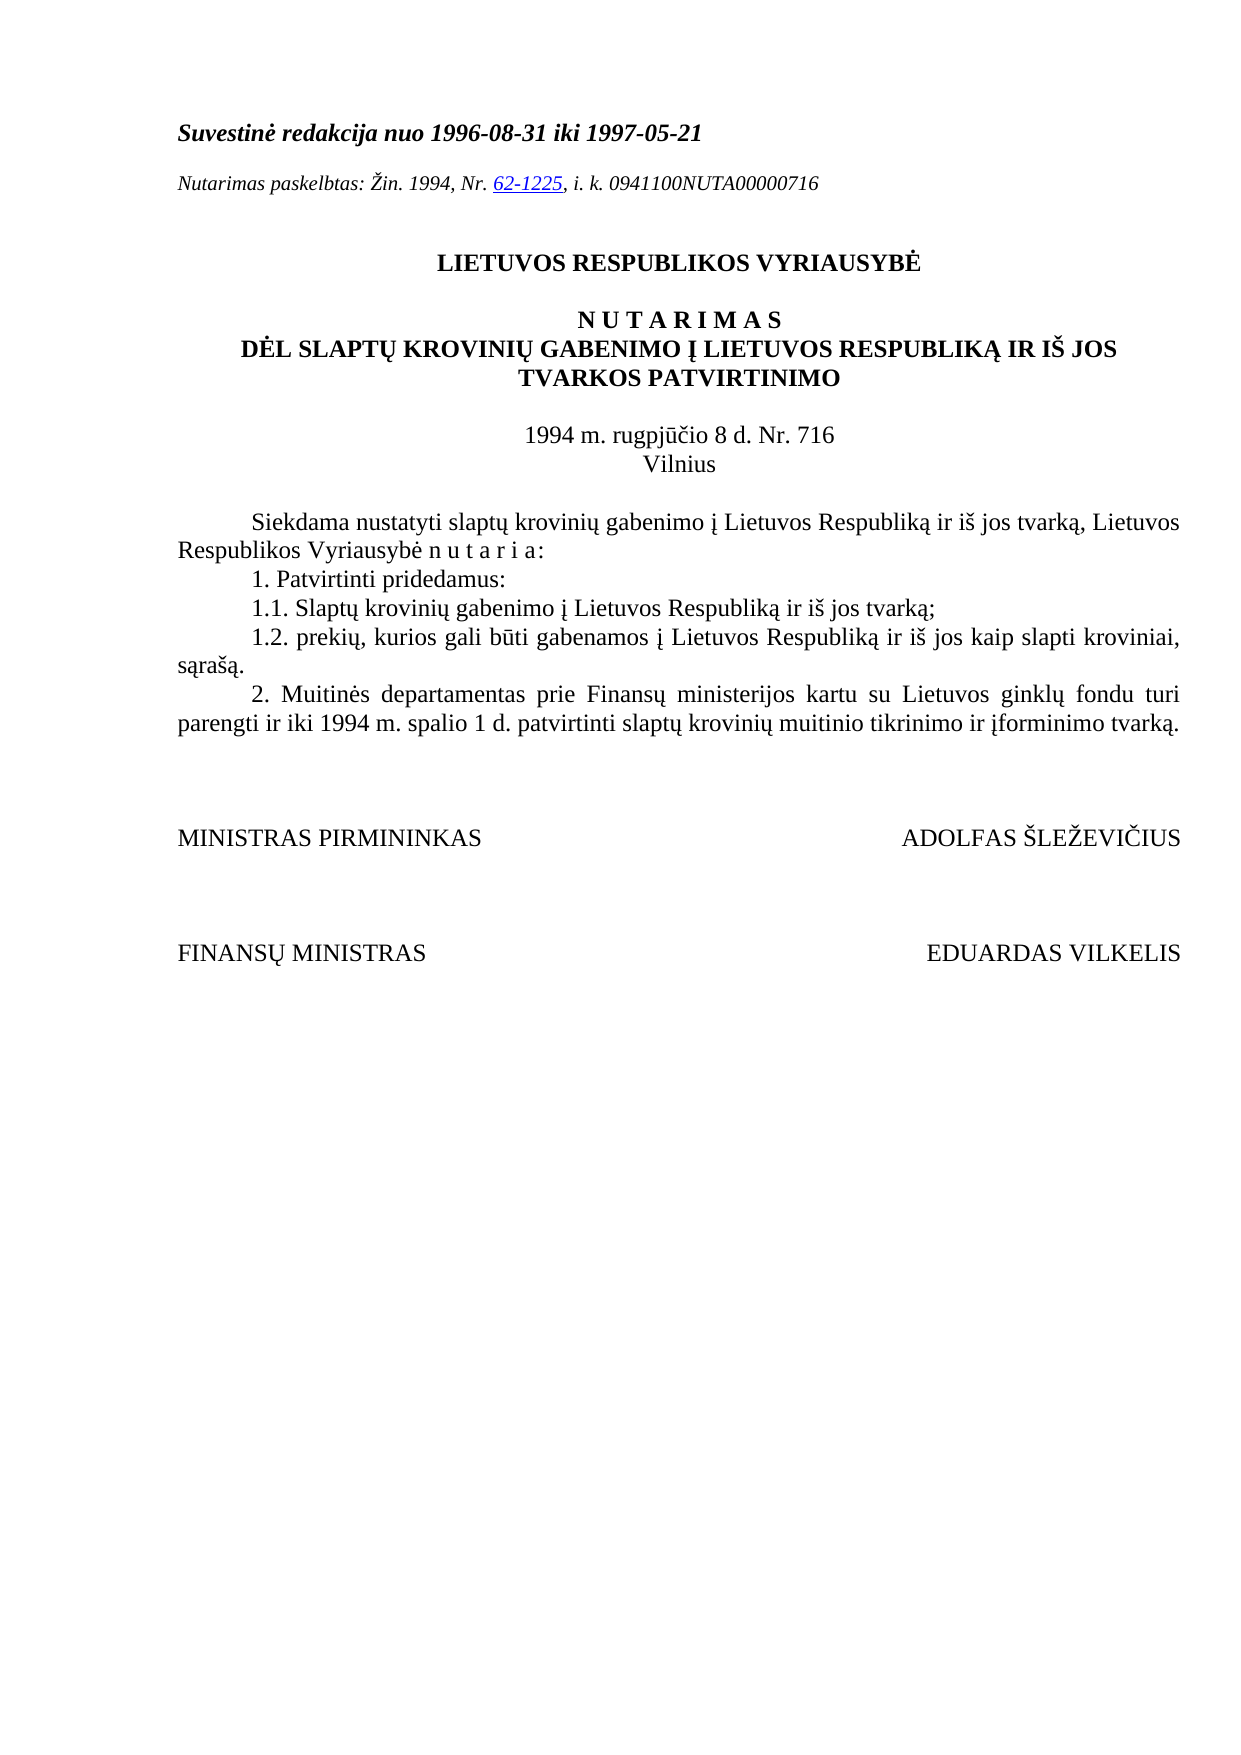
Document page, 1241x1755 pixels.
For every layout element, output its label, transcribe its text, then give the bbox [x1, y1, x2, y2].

text 1.2. prekių, kurios gali būti gabenamos į Lietuvos Respubliką ir iš jos kaip slapti kroviniai, sąrašą. [177, 622, 1181, 679]
text Siekdama nustatyti slaptų krovinių gabenimo į Lietuvos Respubliką ir iš jos tvarką, Lietuvos Respublikos Vyriausybė nutaria: [177, 507, 1181, 564]
text 1994 m. rugpjūčio 8 d. Nr. 716 [177, 420, 1181, 449]
text 1.1. Slaptų krovinių gabenimo į Lietuvos Respubliką ir iš jos tvarką; [177, 593, 1181, 622]
text N U T A R I M A S [177, 305, 1181, 334]
text 1. Patvirtinti pridedamus: [177, 564, 1181, 593]
text Vilnius [177, 449, 1181, 478]
text FINANSŲ MINISTRAS EDUARDAS VILKELIS [177, 938, 1181, 967]
text LIETUVOS RESPUBLIKOS VYRIAUSYBĖ [177, 248, 1181, 277]
text MINISTRAS PIRMININKAS ADOLFAS ŠLEŽEVIČIUS [177, 823, 1181, 852]
text Suvestinė redakcija nuo 1996-08-31 iki 1997-05-21 [177, 118, 1181, 147]
text DĖL SLAPTŲ KROVINIŲ GABENIMO Į LIETUVOS RESPUBLIKĄ IR IŠ JOS TVARKOS PATVIRTINIMO [177, 334, 1181, 392]
text 2. Muitinės departamentas prie Finansų ministerijos kartu su Lietuvos ginklų fondu turi parengti ir iki 1994 m. spalio 1 d. patvirtinti slaptų krovinių muitinio tikrinimo ir įforminimo tvarką. [177, 679, 1181, 737]
text Nutarimas paskelbtas: Žin. 1994, Nr. 62-1225, i. k. 0941100NUTA00000716 [177, 171, 1181, 195]
